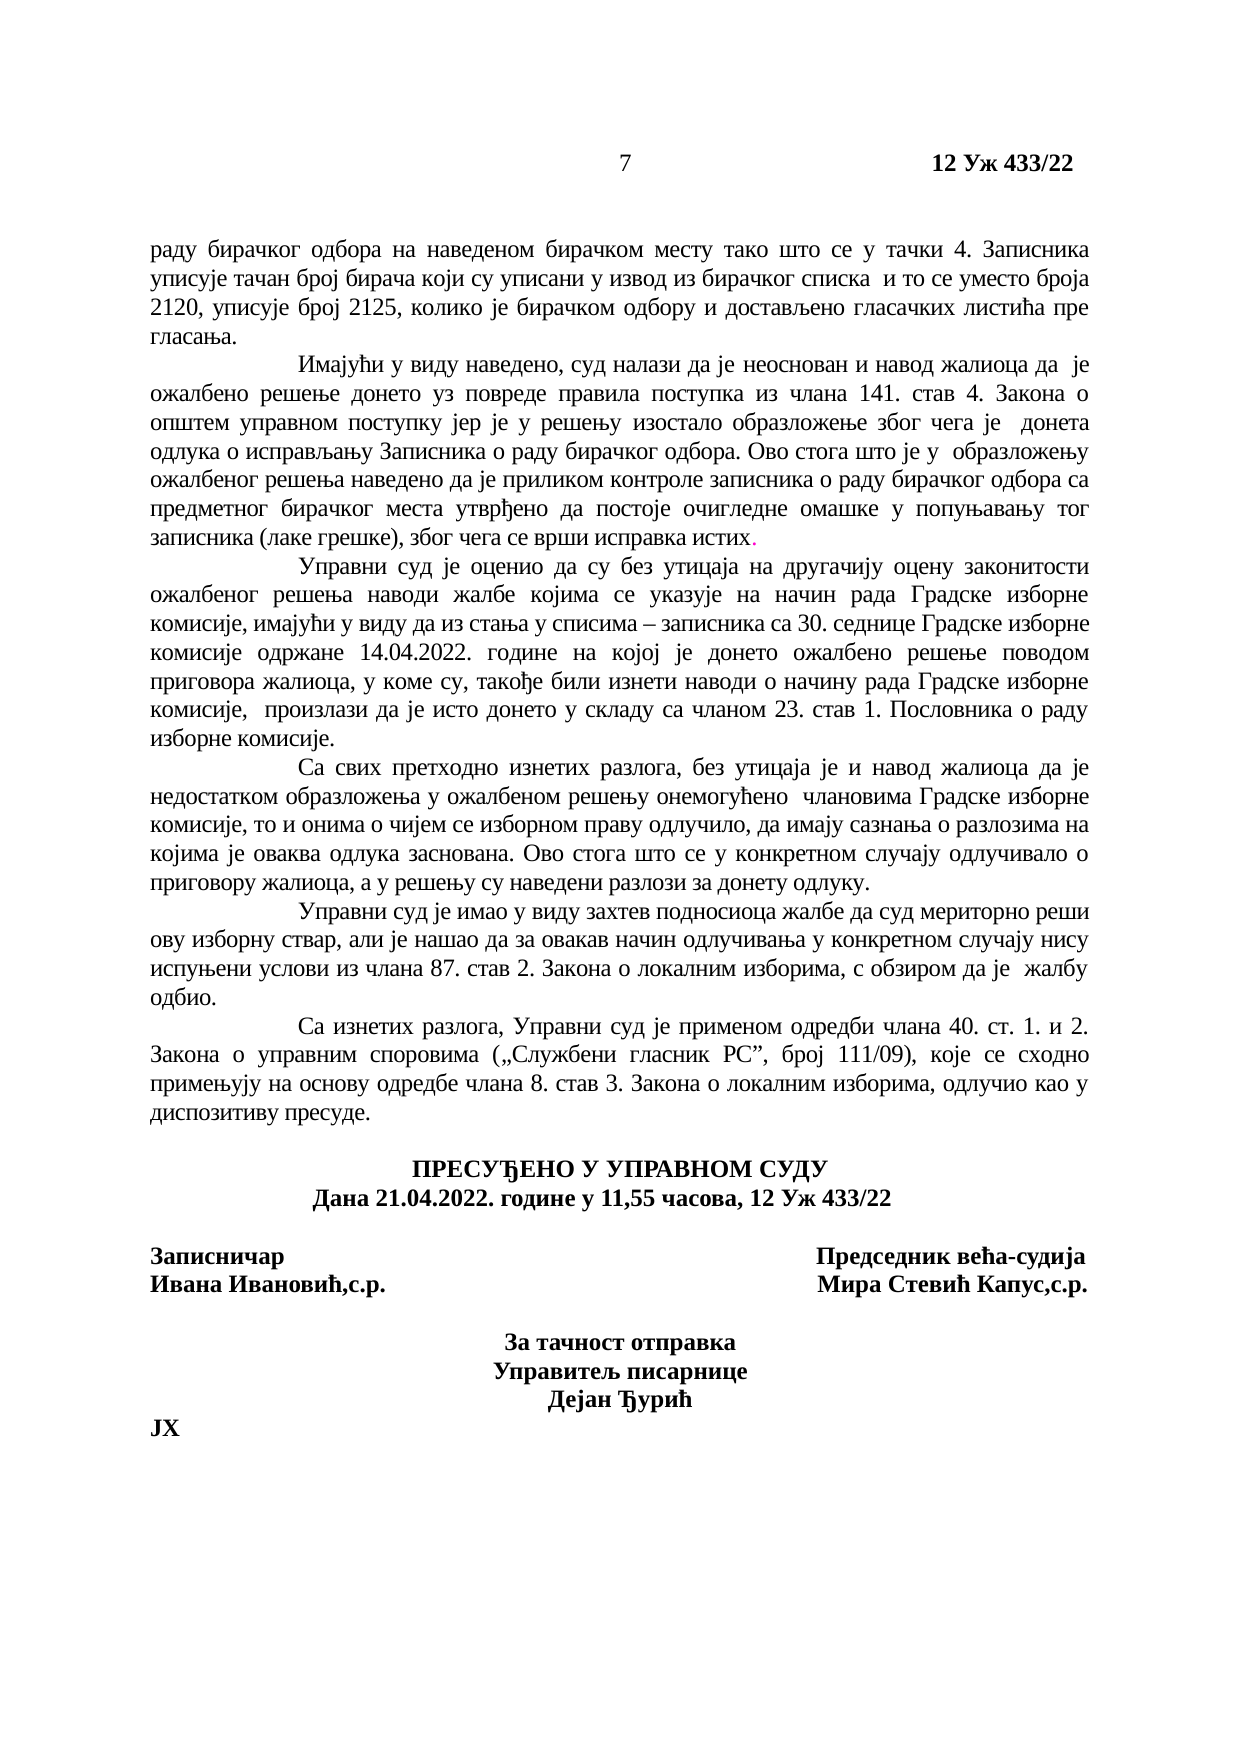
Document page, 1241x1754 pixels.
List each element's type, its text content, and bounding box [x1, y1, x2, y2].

text раду бирачког одбора на наведеном бирачком месту тако што се у тачки 4. Записника уписује тачан број бирача који су уписани у извод из бирачког списка и то се уместо броја 2120, уписује број 2125, колико је бирачком одбору и достављено гласачких листића пре гласања. [150, 234, 1090, 349]
text Записничар Председник већа-судија [150, 1241, 1090, 1269]
text Са свих претходно изнетих разлога, без утицаја је и навод жалиоца да је недостатком образложења у ожалбеном решењу онемогућено члановима Градске изборне комисије, то и онима о чијем се изборном праву одлучило, да имају сазнања о разлозима на којима је оваква одлука заснована. Ово стога што се у конкретном случају одлучивало о приговору жалиоца, а у решењу су наведени разлози за донету одлуку. [150, 752, 1090, 896]
text Са изнетих разлога, Управни суд је применом одредби члана 40. ст. 1. и 2. Закона о управним споровима („Службени гласник РС”, број 111/09), које се сходно примењују на основу одредбе члана 8. став 3. Закона о локалним изборима, одлучио као у диспозитиву пресуде. [150, 1011, 1090, 1126]
text За тачност отправка [150, 1327, 1090, 1356]
text Управни суд је имао у виду захтев подносиоца жалбе да суд мериторно реши ову изборну ствар, али је нашао да за овакав начин одлучивања у конкретном случају нису испуњени услови из члана 87. став 2. Закона о локалним изборима, с обзиром да је жалбу одбио. [150, 896, 1090, 1011]
text Дана 21.04.2022. године у 11,55 часова, 12 Уж 433/22 [150, 1183, 1090, 1212]
text Дејан Ђурић [150, 1384, 1090, 1413]
text Ивана Ивановић,с.р. Мира Стевић Капус,с.р. [150, 1269, 1090, 1298]
text Управитељ писарнице [150, 1356, 1090, 1384]
text Имајући у виду наведено, суд налази да је неоснован и навод жалиоца да је ожалбено решење донето уз повреде правила поступка из члана 141. став 4. Закона о општем управном поступку јер је у решењу изостало образложење због чега је донета одлука о исправљању Записника о раду бирачког одбора. Ово стога што је у образложењу ожалбеног решења наведено да је приликом контроле записника о раду бирачког одбора са предметног бирачког места утврђено да постоје очигледне омашке у попуњавању тог записника (лаке грешке), због чега се врши исправка истих. [150, 349, 1090, 551]
text ПРЕСУЂЕНО У УПРАВНОМ СУДУ [150, 1154, 1090, 1183]
text Управни суд је оценио да су без утицаја на другачију оцену законитости ожалбеног решења наводи жалбе којима се указује на начин рада Градске изборне комисије, имајући у виду да из стања у списима – записника са 30. седнице Градске изборне комисије одржане 14.04.2022. године на којој је донето ожалбено решење поводом приговора жалиоца, у коме су, такође били изнети наводи о начину рада Градске изборне комисије, произлази да је исто донето у складу са чланом 23. став 1. Пословника о раду изборне комисије. [150, 551, 1090, 752]
text ЈХ [150, 1413, 1090, 1442]
